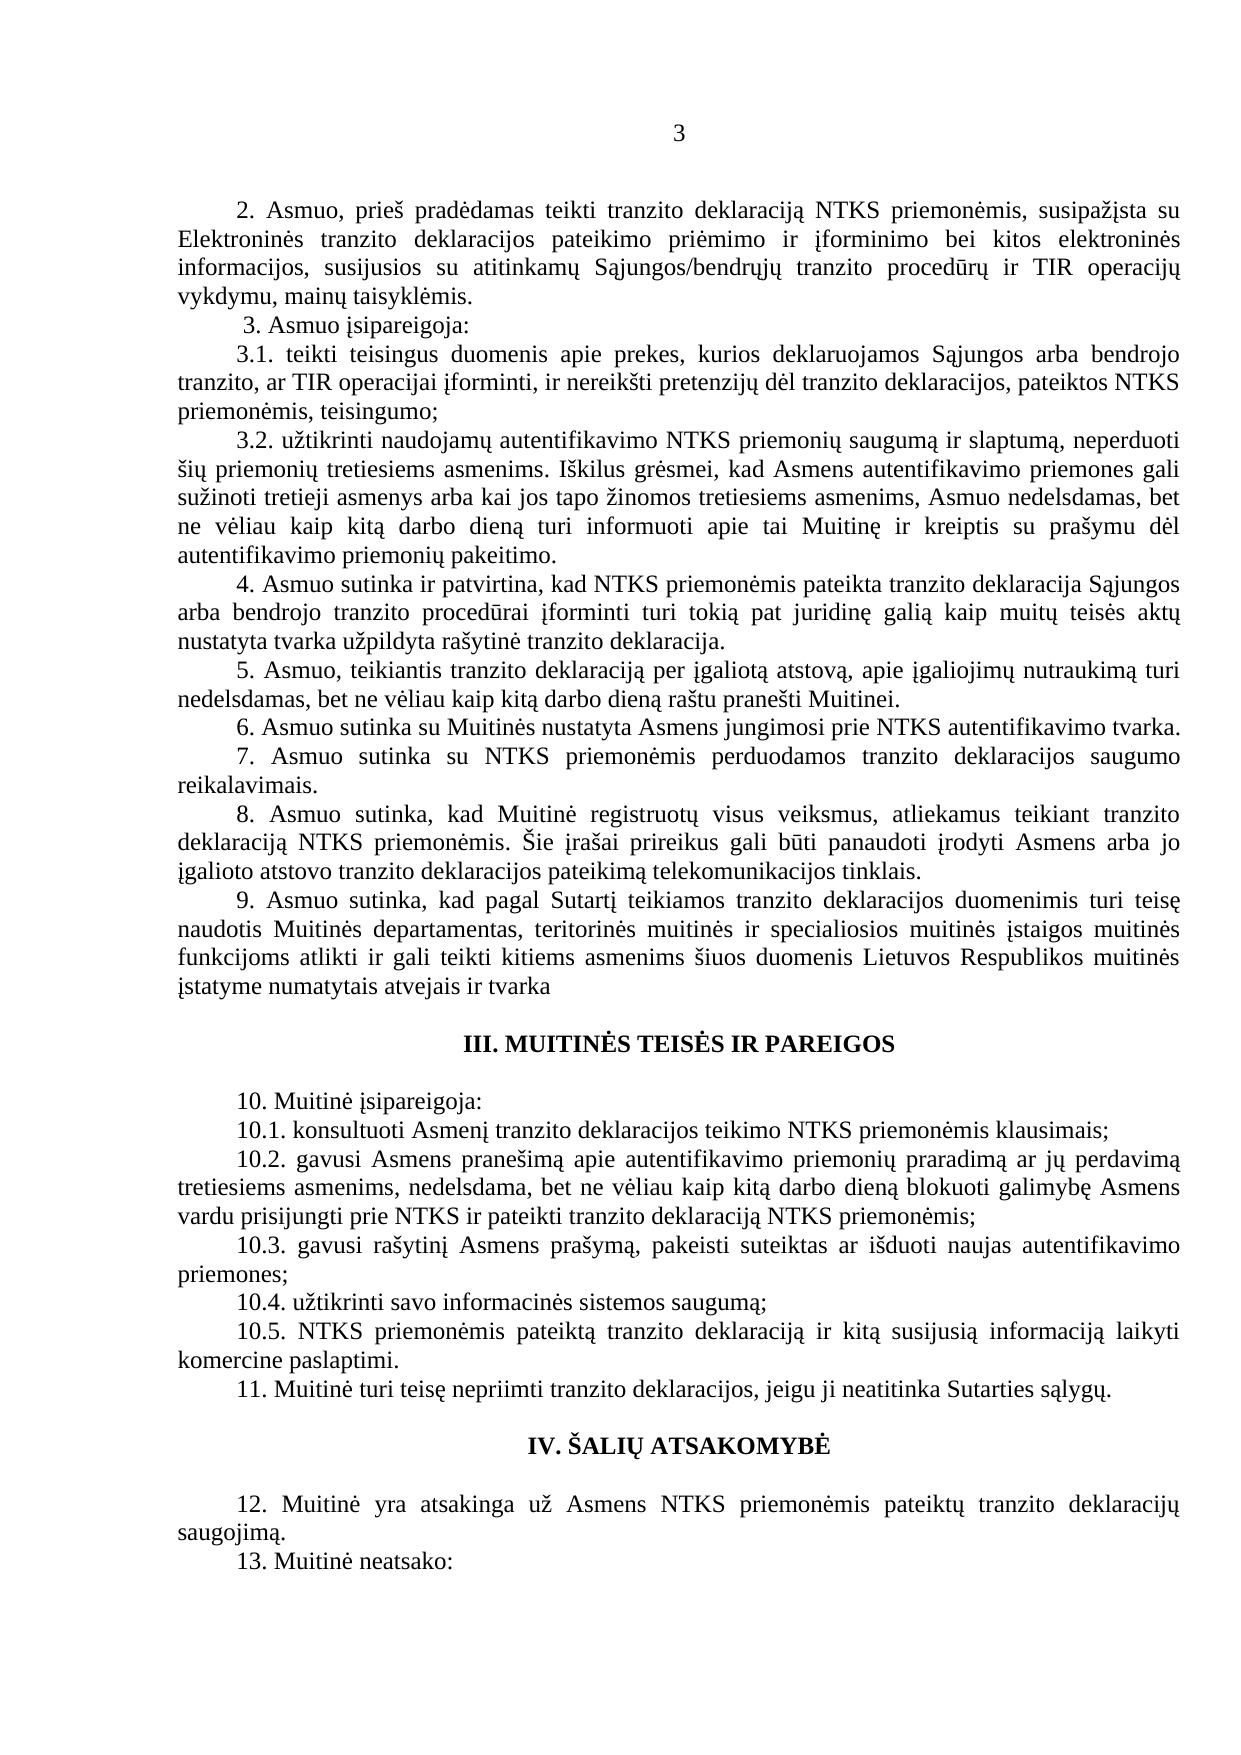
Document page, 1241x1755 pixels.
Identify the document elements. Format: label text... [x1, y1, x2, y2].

text 3.2. užtikrinti naudojamų autentifikavimo NTKS priemonių saugumą ir slaptumą, neperduoti šių priemonių tretiesiems asmenims. Iškilus grėsmei, kad Asmens autentifikavimo priemones gali sužinoti tretieji asmenys arba kai jos tapo žinomos tretiesiems asmenims, Asmuo nedelsdamas, bet ne vėliau kaip kitą darbo dieną turi informuoti apie tai Muitinę ir kreiptis su prašymu dėl autentifikavimo priemonių pakeitimo. [177, 425, 1181, 569]
text 7. Asmuo sutinka su NTKS priemonėmis perduodamos tranzito deklaracijos saugumo reikalavimais. [177, 741, 1181, 799]
text 10.4. užtikrinti savo informacinės sistemos saugumą; [177, 1287, 1181, 1316]
text 10.5. NTKS priemonėmis pateiktą tranzito deklaraciją ir kitą susijusią informaciją laikyti komercine paslaptimi. [177, 1316, 1181, 1374]
text 4. Asmuo sutinka ir patvirtina, kad NTKS priemonėmis pateikta tranzito deklaracija Sąjungos arba bendrojo tranzito procedūrai įforminti turi tokią pat juridinę galią kaip muitų teisės aktų nustatyta tvarka užpildyta rašytinė tranzito deklaracija. [177, 569, 1181, 655]
text 9. Asmuo sutinka, kad pagal Sutartį teikiamos tranzito deklaracijos duomenimis turi teisę naudotis Muitinės departamentas, teritorinės muitinės ir specialiosios muitinės įstaigos muitinės funkcijoms atlikti ir gali teikti kitiems asmenims šiuos duomenis Lietuvos Respublikos muitinės įstatyme numatytais atvejais ir tvarka [177, 885, 1181, 1000]
text 5. Asmuo, teikiantis tranzito deklaraciją per įgaliotą atstovą, apie įgaliojimų nutraukimą turi nedelsdamas, bet ne vėliau kaip kitą darbo dieną raštu pranešti Muitinei. [177, 655, 1181, 712]
text 13. Muitinė neatsako: [177, 1546, 1181, 1575]
text 10.3. gavusi rašytinį Asmens prašymą, pakeisti suteiktas ar išduoti naujas autentifikavimo priemones; [177, 1230, 1181, 1287]
text 12. Muitinė yra atsakinga už Asmens NTKS priemonėmis pateiktų tranzito deklaracijų saugojimą. [177, 1489, 1181, 1546]
text 3. Asmuo įsipareigoja: [177, 310, 1181, 339]
text 6. Asmuo sutinka su Muitinės nustatyta Asmens jungimosi prie NTKS autentifikavimo tvarka. [177, 712, 1181, 741]
text 3.1. teikti teisingus duomenis apie prekes, kurios deklaruojamos Sąjungos arba bendrojo tranzito, ar TIR operacijai įforminti, ir nereikšti pretenzijų dėl tranzito deklaracijos, pateiktos NTKS priemonėmis, teisingumo; [177, 339, 1181, 425]
text 11. Muitinė turi teisę nepriimti tranzito deklaracijos, jeigu ji neatitinka Sutarties sąlygų. [177, 1374, 1181, 1402]
text 2. Asmuo, prieš pradėdamas teikti tranzito deklaraciją NTKS priemonėmis, susipažįsta su Elektroninės tranzito deklaracijos pateikimo priėmimo ir įforminimo bei kitos elektroninės informacijos, susijusios su atitinkamų Sąjungos/bendrųjų tranzito procedūrų ir TIR operacijų vykdymu, mainų taisyklėmis. [177, 195, 1181, 310]
text 8. Asmuo sutinka, kad Muitinė registruotų visus veiksmus, atliekamus teikiant tranzito deklaraciją NTKS priemonėmis. Šie įrašai prireikus gali būti panaudoti įrodyti Asmens arba jo įgalioto atstovo tranzito deklaracijos pateikimą telekomunikacijos tinklais. [177, 799, 1181, 885]
text 10. Muitinė įsipareigoja: [177, 1086, 1181, 1115]
text IV. ŠALIŲ ATSAKOMYBĖ [177, 1431, 1181, 1460]
text 10.1. konsultuoti Asmenį tranzito deklaracijos teikimo NTKS priemonėmis klausimais; [177, 1115, 1181, 1144]
text III. MUITINĖS TEISĖS IR PAREIGOS [177, 1029, 1181, 1057]
text 10.2. gavusi Asmens pranešimą apie autentifikavimo priemonių praradimą ar jų perdavimą tretiesiems asmenims, nedelsdama, bet ne vėliau kaip kitą darbo dieną blokuoti galimybę Asmens vardu prisijungti prie NTKS ir pateikti tranzito deklaraciją NTKS priemonėmis; [177, 1144, 1181, 1230]
